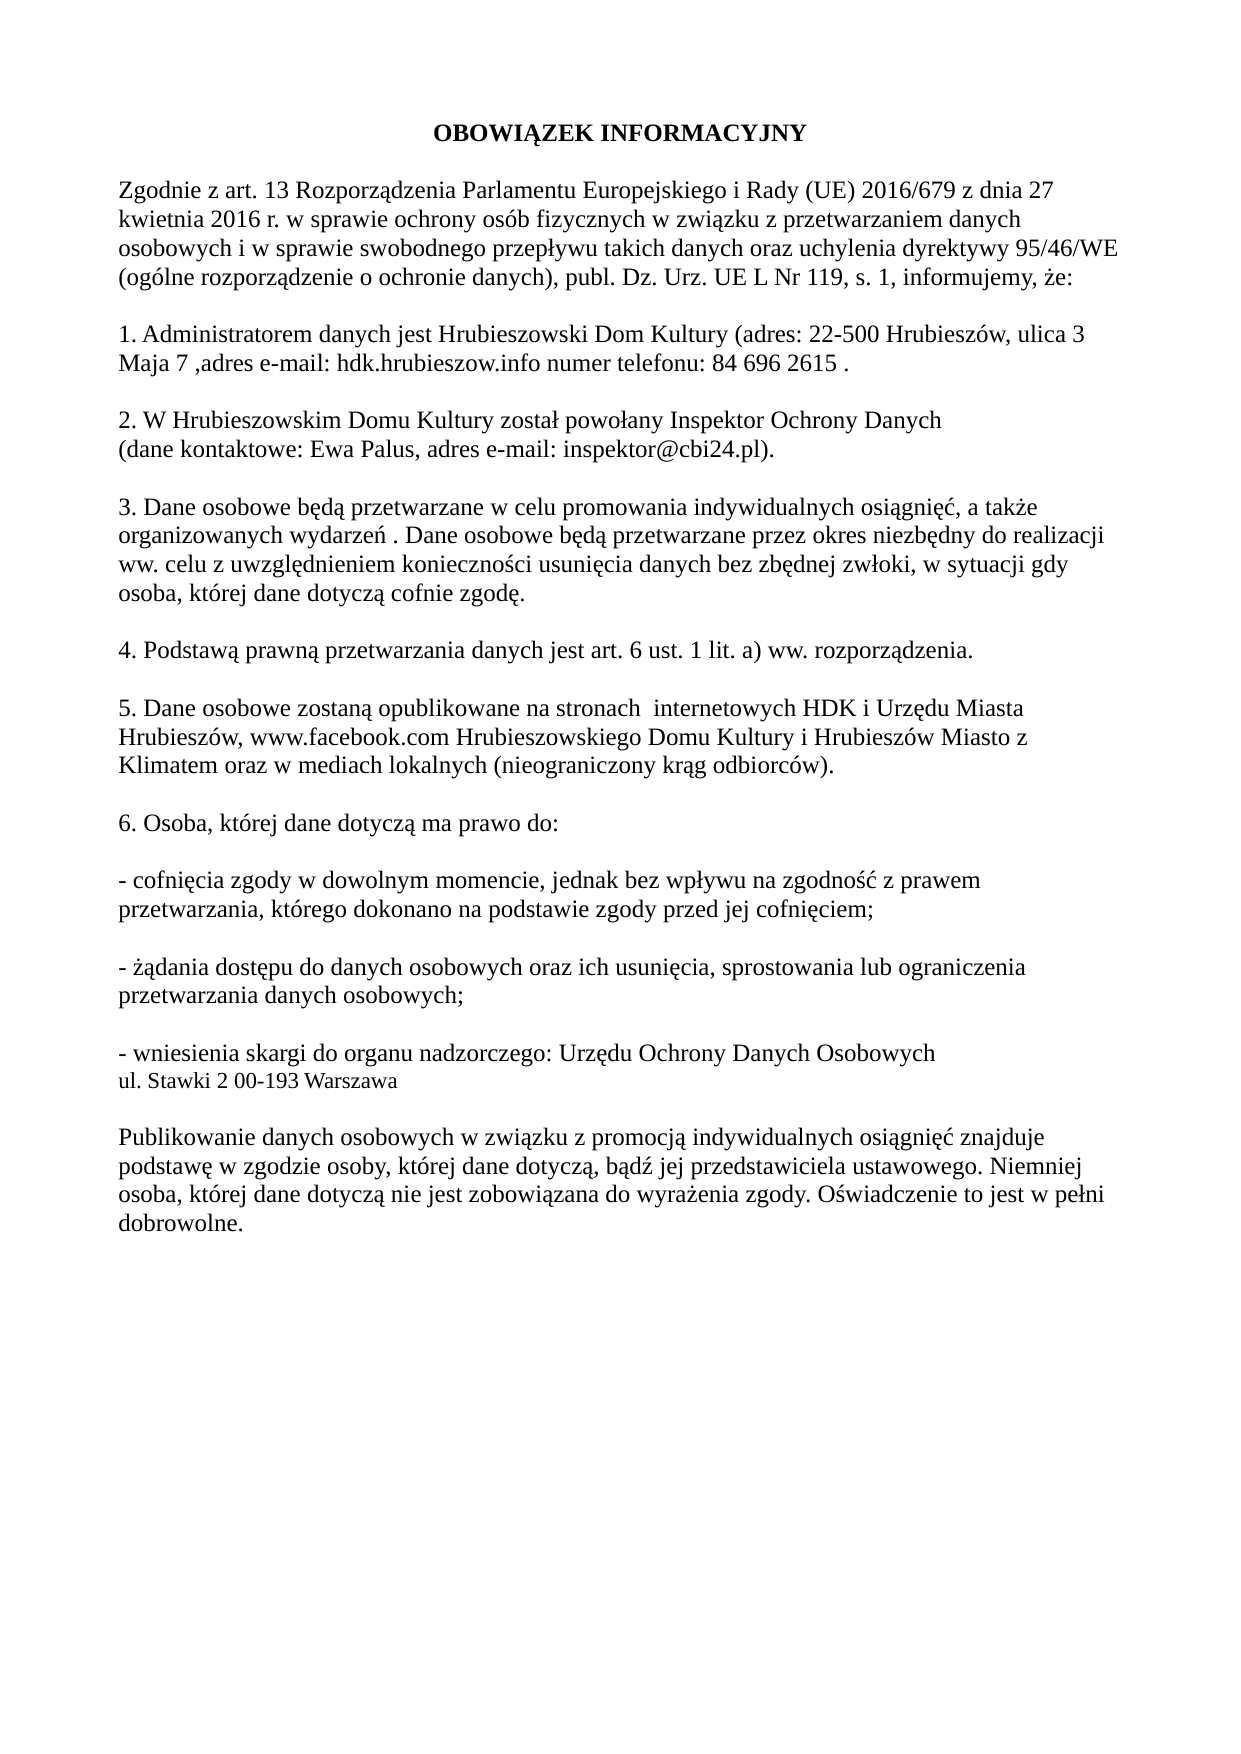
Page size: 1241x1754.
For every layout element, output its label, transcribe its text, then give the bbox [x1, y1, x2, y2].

text OBOWIĄZEK INFORMACYJNY [118, 118, 1122, 147]
text (dane kontaktowe: Ewa Palus, adres e-mail: inspektor@cbi24.pl). [118, 434, 1122, 463]
text 2. W Hrubieszowskim Domu Kultury został powołany Inspektor Ochrony Danych [118, 406, 1122, 434]
text 5. Dane osobowe zostaną opublikowane na stronach internetowych HDK i Urzędu Miasta Hrubieszów, www.facebook.com Hrubieszowskiego Domu Kultury i Hrubieszów Miasto z Klimatem oraz w mediach lokalnych (nieograniczony krąg odbiorców). [118, 693, 1122, 779]
text Zgodnie z art. 13 Rozporządzenia Parlamentu Europejskiego i Rady (UE) 2016/679 z dnia 27 kwietnia 2016 r. w sprawie ochrony osób fizycznych w związku z przetwarzaniem danych osobowych i w sprawie swobodnego przepływu takich danych oraz uchylenia dyrektywy 95/46/WE (ogólne rozporządzenie o ochronie danych), publ. Dz. Urz. UE L Nr 119, s. 1, informujemy, że: [118, 176, 1122, 291]
text 1. Administratorem danych jest Hrubieszowski Dom Kultury (adres: 22-500 Hrubieszów, ulica 3 Maja 7 ,adres e-mail: hdk.hrubieszow.info numer telefonu: 84 696 2615 . [118, 319, 1122, 377]
text - cofnięcia zgody w dowolnym momencie, jednak bez wpływu na zgodność z prawem przetwarzania, którego dokonano na podstawie zgody przed jej cofnięciem; [118, 866, 1122, 923]
text 4. Podstawą prawną przetwarzania danych jest art. 6 ust. 1 lit. a) ww. rozporządzenia. [118, 636, 1122, 664]
text Publikowanie danych osobowych w związku z promocją indywidualnych osiągnięć znajduje podstawę w zgodzie osoby, której dane dotyczą, bądź jej przedstawiciela ustawowego. Niemniej osoba, której dane dotyczą nie jest zobowiązana do wyrażenia zgody. Oświadczenie to jest w pełni dobrowolne. [118, 1122, 1122, 1237]
text - żądania dostępu do danych osobowych oraz ich usunięcia, sprostowania lub ograniczenia przetwarzania danych osobowych; [118, 952, 1122, 1009]
text 6. Osoba, której dane dotyczą ma prawo do: [118, 808, 1122, 837]
text ul. Stawki 2 00-193 Warszawa [118, 1067, 1122, 1093]
text 3. Dane osobowe będą przetwarzane w celu promowania indywidualnych osiągnięć, a także organizowanych wydarzeń . Dane osobowe będą przetwarzane przez okres niezbędny do realizacji ww. celu z uwzględnieniem konieczności usunięcia danych bez zbędnej zwłoki, w sytuacji gdy osoba, której dane dotyczą cofnie zgodę. [118, 492, 1122, 607]
text - wniesienia skargi do organu nadzorczego: Urzędu Ochrony Danych Osobowych [118, 1038, 1122, 1067]
